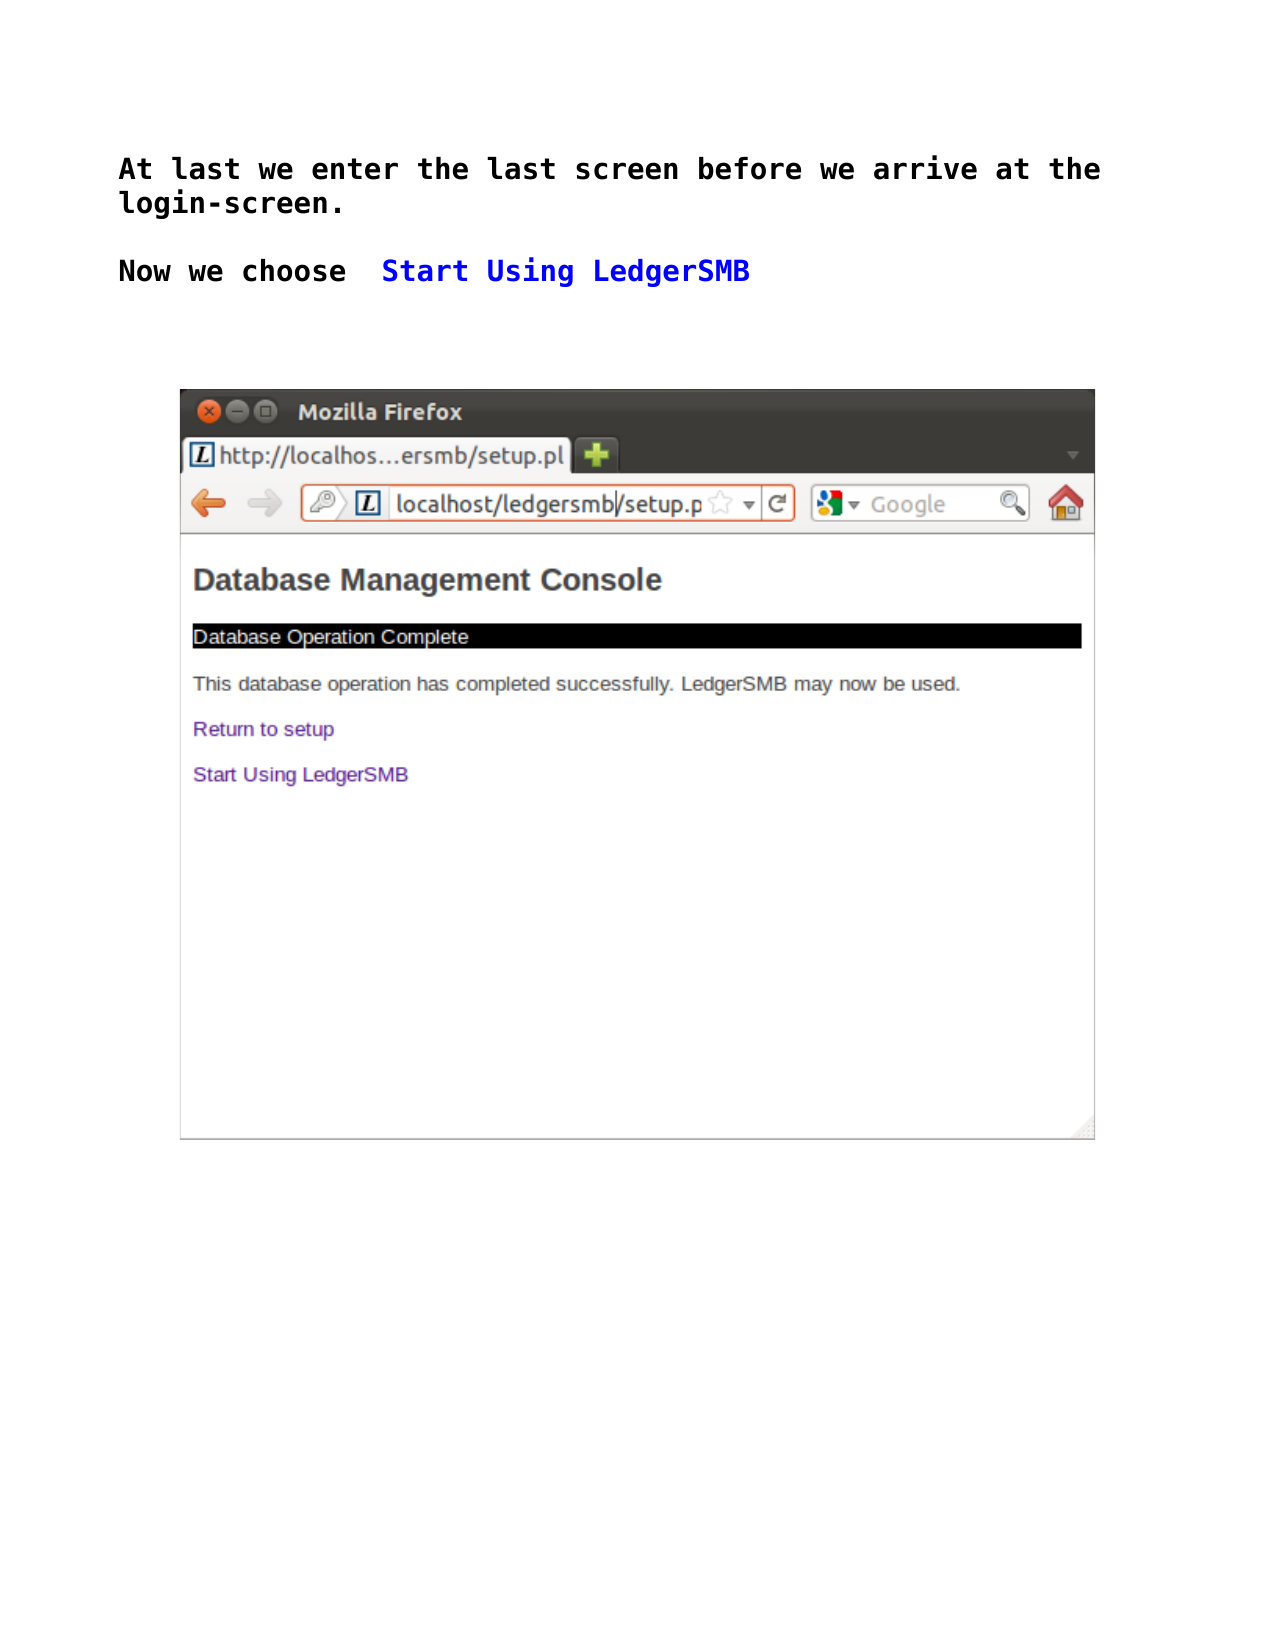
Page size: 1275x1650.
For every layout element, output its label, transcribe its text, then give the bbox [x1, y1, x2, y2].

picture [179, 389, 1096, 1140]
text Now we choose Start Using LedgerSMB [118, 254, 1157, 288]
text At last we enter the last screen before we arrive at the login-screen. [118, 152, 1157, 220]
